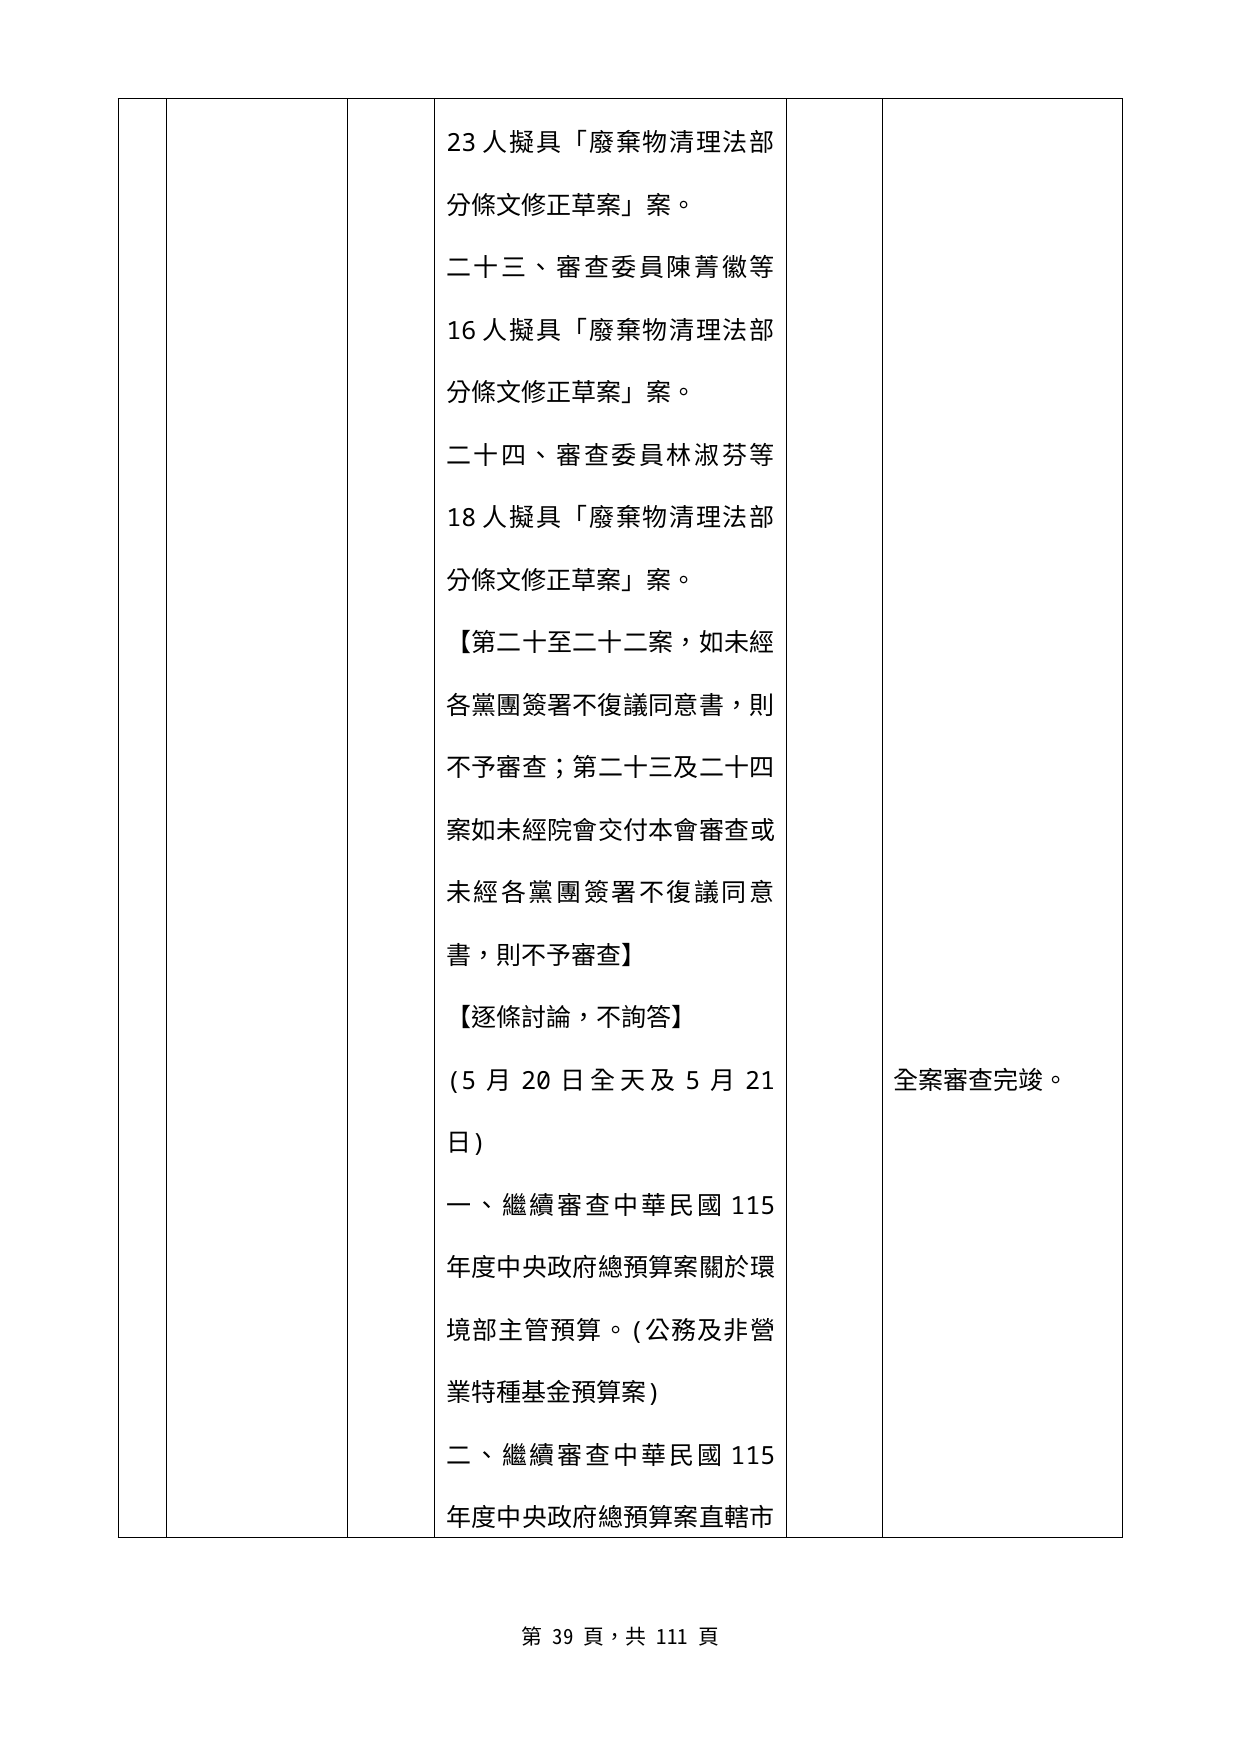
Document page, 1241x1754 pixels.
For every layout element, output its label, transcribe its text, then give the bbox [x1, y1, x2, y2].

table_cell 全案審查完竣。 [883, 99, 1122, 1537]
table_cell [119, 99, 166, 1537]
table_cell 23人擬具「廢棄物清理法部分條文修正草案」案。 二十三、審查委員陳菁徽等16人擬具「廢棄物清理法部分條文修正草案」案。 二十四、審查委員林淑芬等18人擬具「廢棄物清理法部分條文修正草案」案。 【第二十至二十二案，如未經各黨團簽署不復議同意書，則不予審查；第二十三及二十四案如未經院會交付本會審查或未經各黨團簽署不復議同意書，則不予審查】 【逐條討論，不詢答】 (5月20日全天及5月21日) 一、繼續審查中華民國115年度中央政府總預算案關於環境部主管預算。(公務及非營業特種基金預算案) 二、繼續審查中華民國115年度中央政府總預算案直轄市 [435, 99, 786, 1537]
table_cell [787, 99, 882, 1537]
table_cell 115.5.18 (一) 115.5.20 (三) 115.5.21 (四) [167, 99, 347, 1537]
table_cell [348, 99, 434, 1537]
